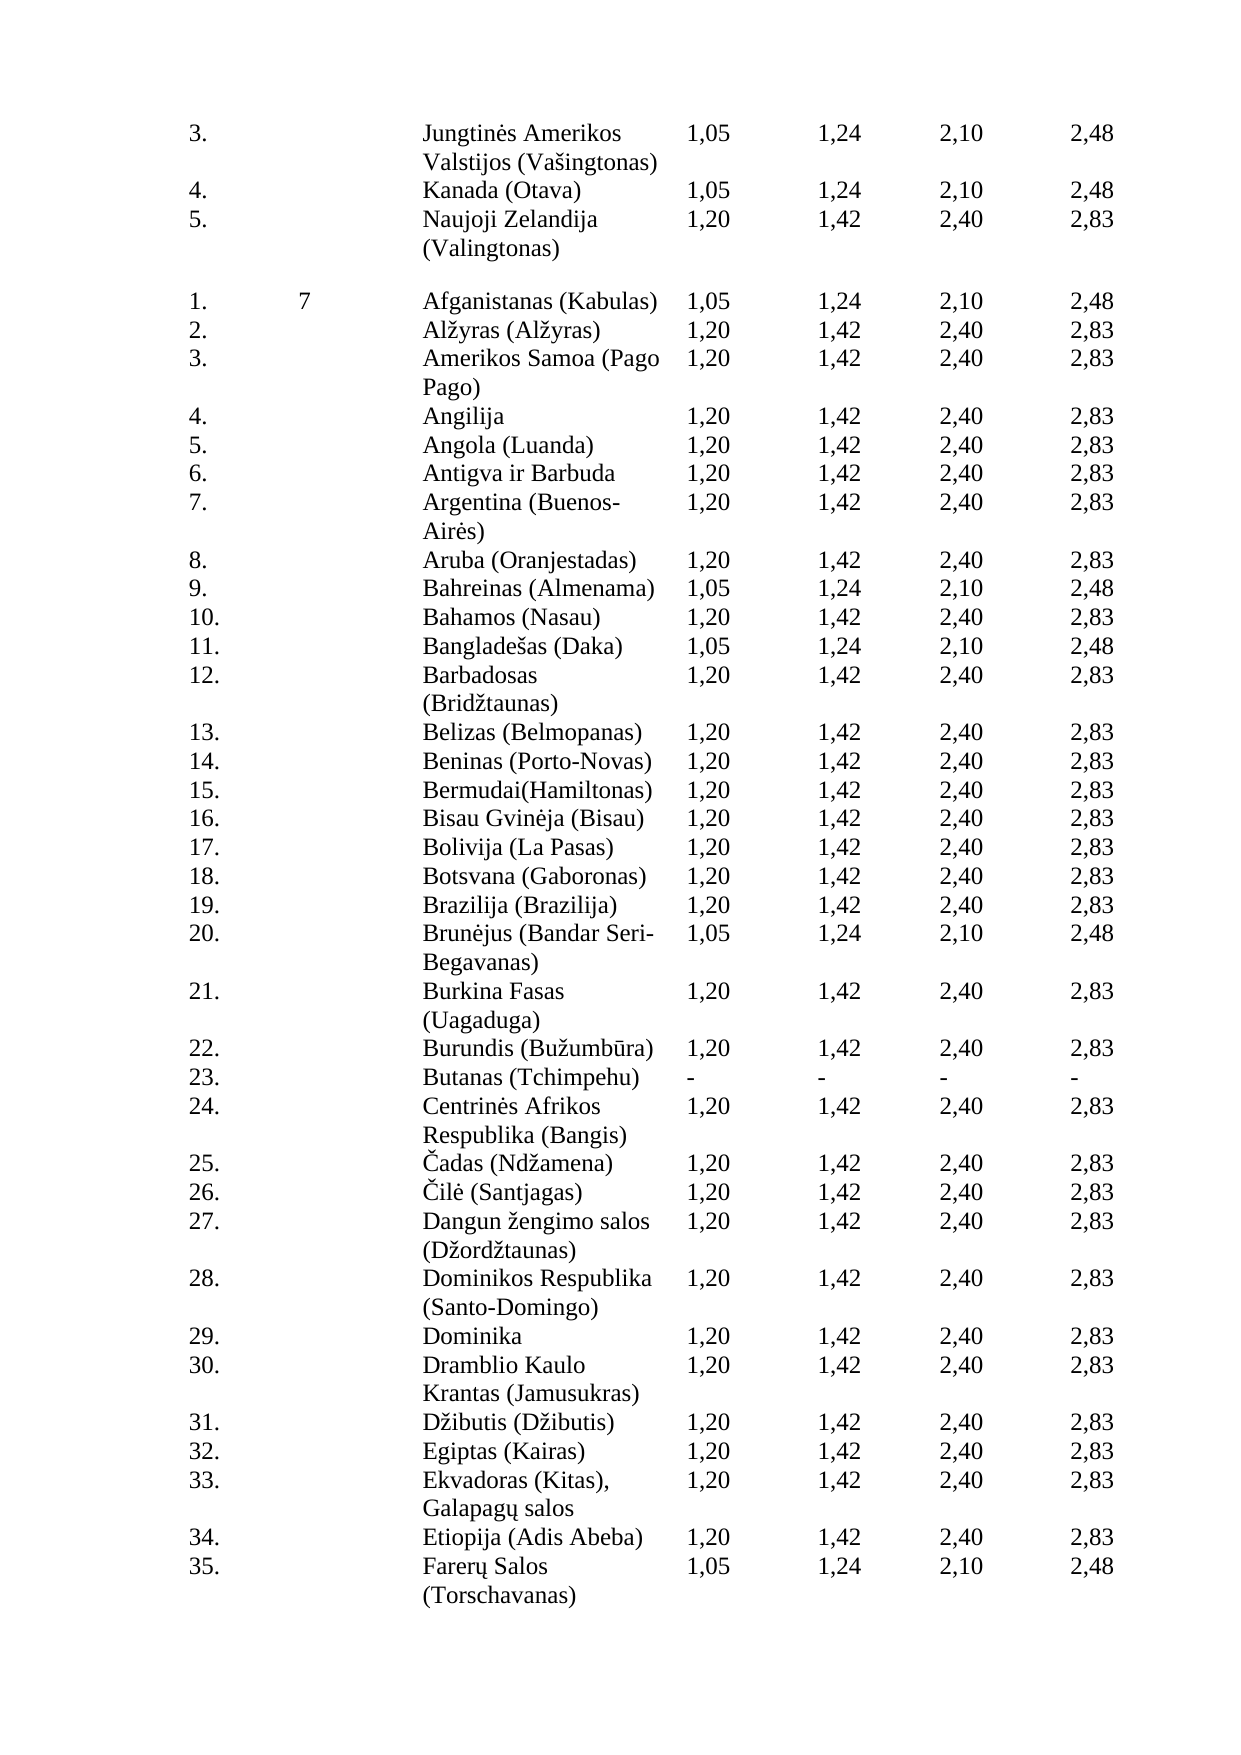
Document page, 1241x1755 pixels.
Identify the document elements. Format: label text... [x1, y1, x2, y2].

table_cell [287, 976, 411, 1033]
table_cell 1,24 [806, 574, 928, 602]
table_cell 2,40 [928, 459, 1059, 487]
table_cell 1,42 [806, 204, 928, 262]
table_cell [287, 545, 411, 573]
table_cell 4. [177, 176, 287, 204]
table_cell 2,40 [928, 717, 1059, 746]
table_cell 2,83 [1059, 401, 1181, 430]
table_cell 2,40 [928, 1264, 1059, 1321]
table_cell Burkina Fasas (Uagaduga) [411, 976, 675, 1033]
table_cell 1,20 [675, 459, 806, 487]
table_cell Afganistanas (Kabulas) [411, 286, 675, 315]
table_cell Centrinės Afrikos Respublika (Bangis) [411, 1091, 675, 1148]
table_cell 2,83 [1059, 1206, 1181, 1263]
table_cell [287, 746, 411, 775]
table_cell Dramblio Kaulo Krantas (Jamusukras) [411, 1350, 675, 1407]
table_cell [287, 1062, 411, 1091]
table_cell 1. [177, 286, 287, 315]
table_cell - [806, 1062, 928, 1091]
table_cell 2,48 [1059, 631, 1181, 660]
table_cell 2,83 [1059, 1264, 1181, 1321]
table_cell 2,48 [1059, 1551, 1181, 1608]
table_cell 1,20 [675, 315, 806, 343]
table_cell 2,40 [928, 430, 1059, 458]
table_cell 1,42 [806, 804, 928, 832]
table_cell 2,83 [1059, 1321, 1181, 1350]
table_cell Angilija [411, 401, 675, 430]
table_cell 3. [177, 344, 287, 401]
table_cell 1,24 [806, 118, 928, 176]
table_cell 2,40 [928, 1177, 1059, 1206]
table_cell 2,83 [1059, 1149, 1181, 1177]
table_cell [287, 262, 411, 286]
table_cell 2,40 [928, 545, 1059, 573]
table_cell [411, 262, 675, 286]
table_cell [287, 1264, 411, 1321]
table_cell [675, 262, 806, 286]
table_cell 11. [177, 631, 287, 660]
table_cell 1,20 [675, 204, 806, 262]
table_cell 1,20 [675, 545, 806, 573]
table_cell Brunėjus (Bandar Seri-Begavanas) [411, 919, 675, 976]
table_cell 2,83 [1059, 1522, 1181, 1551]
table_cell 2,48 [1059, 574, 1181, 602]
table_cell Farerų Salos (Torschavanas) [411, 1551, 675, 1608]
table_cell 15. [177, 775, 287, 803]
table_cell [287, 1522, 411, 1551]
table_cell 2,83 [1059, 717, 1181, 746]
table_cell [287, 890, 411, 918]
table_cell 2,40 [928, 1149, 1059, 1177]
table_cell 2,83 [1059, 204, 1181, 262]
table_cell Egiptas (Kairas) [411, 1436, 675, 1465]
table_cell 1,20 [675, 1522, 806, 1551]
table_cell 24. [177, 1091, 287, 1148]
table_cell 2,83 [1059, 746, 1181, 775]
table_cell Čilė (Santjagas) [411, 1177, 675, 1206]
table_cell 2,83 [1059, 832, 1181, 861]
table_cell 1,24 [806, 176, 928, 204]
table_cell 1,20 [675, 976, 806, 1033]
table_cell Jungtinės Amerikos Valstijos (Vašingtonas) [411, 118, 675, 176]
table_cell 1,20 [675, 890, 806, 918]
table_cell 1,05 [675, 118, 806, 176]
table_cell 2,83 [1059, 315, 1181, 343]
table_cell 2,83 [1059, 1465, 1181, 1522]
table_cell 2,10 [928, 176, 1059, 204]
table_cell 2,83 [1059, 1177, 1181, 1206]
table_cell 2,83 [1059, 890, 1181, 918]
table_cell 29. [177, 1321, 287, 1350]
table_cell 22. [177, 1034, 287, 1062]
table_cell 2. [177, 315, 287, 343]
table_cell [287, 1091, 411, 1148]
table_cell 1,42 [806, 976, 928, 1033]
table_cell 2,40 [928, 804, 1059, 832]
table_cell 1,42 [806, 861, 928, 890]
table_cell 1,20 [675, 344, 806, 401]
table_cell 2,83 [1059, 861, 1181, 890]
table_cell 4. [177, 401, 287, 430]
table_cell Amerikos Samoa (Pago Pago) [411, 344, 675, 401]
table_cell 2,40 [928, 204, 1059, 262]
table_cell [177, 262, 287, 286]
table_cell 25. [177, 1149, 287, 1177]
table_cell 1,24 [806, 286, 928, 315]
table_cell Argentina (Buenos-Airės) [411, 487, 675, 545]
table_cell Aruba (Oranjestadas) [411, 545, 675, 573]
table_cell 2,40 [928, 602, 1059, 631]
table_cell 16. [177, 804, 287, 832]
table_cell 7 [287, 286, 411, 315]
table_cell 31. [177, 1407, 287, 1436]
table_cell 2,40 [928, 1465, 1059, 1522]
table_cell 2,40 [928, 487, 1059, 545]
table_cell 2,40 [928, 660, 1059, 717]
table_cell Burundis (Bužumbūra) [411, 1034, 675, 1062]
table_cell [287, 919, 411, 976]
table_cell [287, 804, 411, 832]
table_cell 2,83 [1059, 1350, 1181, 1407]
table_cell [806, 262, 928, 286]
table_cell 5. [177, 430, 287, 458]
table_cell [287, 631, 411, 660]
table_cell 1,42 [806, 1522, 928, 1551]
table_cell 2,48 [1059, 176, 1181, 204]
table_cell 1,20 [675, 804, 806, 832]
table_cell - [928, 1062, 1059, 1091]
table_cell 2,83 [1059, 459, 1181, 487]
table_cell 1,20 [675, 1321, 806, 1350]
table_cell 2,83 [1059, 1091, 1181, 1148]
table_cell [287, 1206, 411, 1263]
table_cell 2,83 [1059, 1034, 1181, 1062]
table_cell 1,20 [675, 1436, 806, 1465]
table_cell 2,40 [928, 401, 1059, 430]
table_cell 1,05 [675, 919, 806, 976]
table_cell [287, 487, 411, 545]
table_cell 1,20 [675, 487, 806, 545]
table_cell 1,20 [675, 1206, 806, 1263]
table_cell Antigva ir Barbuda [411, 459, 675, 487]
table_cell 1,20 [675, 861, 806, 890]
table_cell [287, 1177, 411, 1206]
table_cell 30. [177, 1350, 287, 1407]
table_cell 2,10 [928, 919, 1059, 976]
table_cell 1,20 [675, 430, 806, 458]
table_cell 2,40 [928, 1407, 1059, 1436]
table_cell 2,40 [928, 746, 1059, 775]
table_cell Butanas (Tchimpehu) [411, 1062, 675, 1091]
table_cell 2,40 [928, 1091, 1059, 1148]
table_cell 1,42 [806, 1264, 928, 1321]
table_cell 1,42 [806, 430, 928, 458]
table_cell 14. [177, 746, 287, 775]
table_cell 2,83 [1059, 804, 1181, 832]
table_cell 1,42 [806, 545, 928, 573]
table_cell 2,48 [1059, 919, 1181, 976]
table_cell 2,83 [1059, 1407, 1181, 1436]
table_cell 1,24 [806, 631, 928, 660]
table_cell Etiopija (Adis Abeba) [411, 1522, 675, 1551]
table_cell 1,05 [675, 176, 806, 204]
table_cell Naujoji Zelandija (Valingtonas) [411, 204, 675, 262]
table_cell 2,83 [1059, 1436, 1181, 1465]
table_cell Barbadosas (Bridžtaunas) [411, 660, 675, 717]
table_cell 20. [177, 919, 287, 976]
table_cell 1,05 [675, 1551, 806, 1608]
table_cell 1,20 [675, 746, 806, 775]
table_cell 1,20 [675, 1465, 806, 1522]
table_cell Bolivija (La Pasas) [411, 832, 675, 861]
table_cell 27. [177, 1206, 287, 1263]
table_cell 2,83 [1059, 660, 1181, 717]
table_cell 2,40 [928, 861, 1059, 890]
table_cell 1,05 [675, 631, 806, 660]
table_cell 1,42 [806, 832, 928, 861]
table_cell 1,05 [675, 574, 806, 602]
table_cell 1,42 [806, 1177, 928, 1206]
table_cell 2,83 [1059, 545, 1181, 573]
table_cell Bermudai(Hamiltonas) [411, 775, 675, 803]
table_cell [287, 775, 411, 803]
table_cell [287, 1350, 411, 1407]
table_cell Dangun žengimo salos (Džordžtaunas) [411, 1206, 675, 1263]
table_cell Beninas (Porto-Novas) [411, 746, 675, 775]
table_cell 35. [177, 1551, 287, 1608]
table_cell [287, 832, 411, 861]
table_cell [287, 1436, 411, 1465]
table_cell 6. [177, 459, 287, 487]
table_cell 1,24 [806, 919, 928, 976]
table_cell Kanada (Otava) [411, 176, 675, 204]
table_cell [287, 315, 411, 343]
table_cell 1,20 [675, 602, 806, 631]
table_cell 1,42 [806, 1407, 928, 1436]
table_cell 3. [177, 118, 287, 176]
table_cell 32. [177, 1436, 287, 1465]
table_cell 1,42 [806, 315, 928, 343]
table_cell 2,83 [1059, 344, 1181, 401]
table_cell [287, 204, 411, 262]
table_cell 2,40 [928, 1321, 1059, 1350]
table_cell [928, 262, 1059, 286]
table_cell Belizas (Belmopanas) [411, 717, 675, 746]
table_cell 9. [177, 574, 287, 602]
table_cell 1,24 [806, 1551, 928, 1608]
table_cell 2,40 [928, 315, 1059, 343]
table_cell 2,10 [928, 286, 1059, 315]
table_cell Bisau Gvinėja (Bisau) [411, 804, 675, 832]
table_cell 1,42 [806, 1034, 928, 1062]
table_cell 2,48 [1059, 118, 1181, 176]
table_cell [287, 1407, 411, 1436]
table_cell 1,20 [675, 1034, 806, 1062]
table_cell [287, 1034, 411, 1062]
table_cell 1,42 [806, 487, 928, 545]
table_cell [287, 1465, 411, 1522]
table_cell Bahreinas (Almenama) [411, 574, 675, 602]
table_cell 1,42 [806, 746, 928, 775]
table_cell Dominika [411, 1321, 675, 1350]
table_cell Alžyras (Alžyras) [411, 315, 675, 343]
table_cell Brazilija (Brazilija) [411, 890, 675, 918]
table_cell 2,83 [1059, 775, 1181, 803]
table_cell [287, 430, 411, 458]
table_cell [287, 660, 411, 717]
table_cell 2,40 [928, 1436, 1059, 1465]
table_cell 2,40 [928, 832, 1059, 861]
table_cell [287, 574, 411, 602]
table_cell 2,40 [928, 976, 1059, 1033]
table_cell [287, 344, 411, 401]
table_cell 2,40 [928, 344, 1059, 401]
table_cell 1,42 [806, 1321, 928, 1350]
table_cell 2,40 [928, 1350, 1059, 1407]
table_cell 5. [177, 204, 287, 262]
table_cell 1,42 [806, 660, 928, 717]
table_cell 1,20 [675, 1149, 806, 1177]
table_cell 2,83 [1059, 487, 1181, 545]
table_cell 2,40 [928, 1206, 1059, 1263]
table_cell 1,42 [806, 1436, 928, 1465]
table_cell - [675, 1062, 806, 1091]
table_cell 17. [177, 832, 287, 861]
table_cell - [1059, 1062, 1181, 1091]
table_cell 26. [177, 1177, 287, 1206]
table_cell 2,10 [928, 118, 1059, 176]
table_cell 1,20 [675, 775, 806, 803]
table_cell [287, 118, 411, 176]
table_cell 2,10 [928, 574, 1059, 602]
table_cell 1,42 [806, 401, 928, 430]
table_cell Bangladešas (Daka) [411, 631, 675, 660]
table_cell 1,42 [806, 1206, 928, 1263]
table_cell [287, 176, 411, 204]
table_cell 1,42 [806, 344, 928, 401]
table_cell 2,83 [1059, 976, 1181, 1033]
table_cell 2,40 [928, 1522, 1059, 1551]
table_cell 1,20 [675, 1264, 806, 1321]
table_cell [287, 459, 411, 487]
table_cell 1,42 [806, 717, 928, 746]
table_cell 1,42 [806, 602, 928, 631]
table_cell [287, 1551, 411, 1608]
table_cell 13. [177, 717, 287, 746]
table_cell 23. [177, 1062, 287, 1091]
table_cell [287, 1321, 411, 1350]
table_cell 1,20 [675, 832, 806, 861]
table_cell 21. [177, 976, 287, 1033]
table_cell 1,20 [675, 1350, 806, 1407]
table_cell 2,40 [928, 1034, 1059, 1062]
table_cell 1,42 [806, 1091, 928, 1148]
table_cell [287, 717, 411, 746]
table_cell Angola (Luanda) [411, 430, 675, 458]
table_cell 2,10 [928, 1551, 1059, 1608]
table_cell 19. [177, 890, 287, 918]
table_cell [287, 401, 411, 430]
table_cell 1,20 [675, 1091, 806, 1148]
table_cell 1,20 [675, 1177, 806, 1206]
table_cell 1,20 [675, 717, 806, 746]
table_cell 7. [177, 487, 287, 545]
table_cell Bahamos (Nasau) [411, 602, 675, 631]
table_cell Dominikos Respublika (Santo-Domingo) [411, 1264, 675, 1321]
table_cell [1059, 262, 1181, 286]
table_cell [287, 602, 411, 631]
table_cell [287, 1149, 411, 1177]
table_cell 1,20 [675, 660, 806, 717]
table_cell 1,05 [675, 286, 806, 315]
table_cell 1,20 [675, 401, 806, 430]
table_cell 1,42 [806, 1465, 928, 1522]
table_cell Čadas (Ndžamena) [411, 1149, 675, 1177]
table_cell 1,42 [806, 459, 928, 487]
table_cell [287, 861, 411, 890]
table_cell 2,83 [1059, 430, 1181, 458]
table_cell Džibutis (Džibutis) [411, 1407, 675, 1436]
table_cell Botsvana (Gaboronas) [411, 861, 675, 890]
table_cell 2,83 [1059, 602, 1181, 631]
table_cell 33. [177, 1465, 287, 1522]
table_cell 8. [177, 545, 287, 573]
table_cell 1,20 [675, 1407, 806, 1436]
table_cell 34. [177, 1522, 287, 1551]
table_cell 2,40 [928, 775, 1059, 803]
table_cell 2,10 [928, 631, 1059, 660]
table_cell 2,48 [1059, 286, 1181, 315]
table_cell 10. [177, 602, 287, 631]
table_cell 1,42 [806, 1350, 928, 1407]
table_cell 12. [177, 660, 287, 717]
table_cell 28. [177, 1264, 287, 1321]
table_cell 1,42 [806, 890, 928, 918]
table_cell 18. [177, 861, 287, 890]
table_cell Ekvadoras (Kitas), Galapagų salos [411, 1465, 675, 1522]
table_cell 2,40 [928, 890, 1059, 918]
table_cell 1,42 [806, 1149, 928, 1177]
table_cell 1,42 [806, 775, 928, 803]
